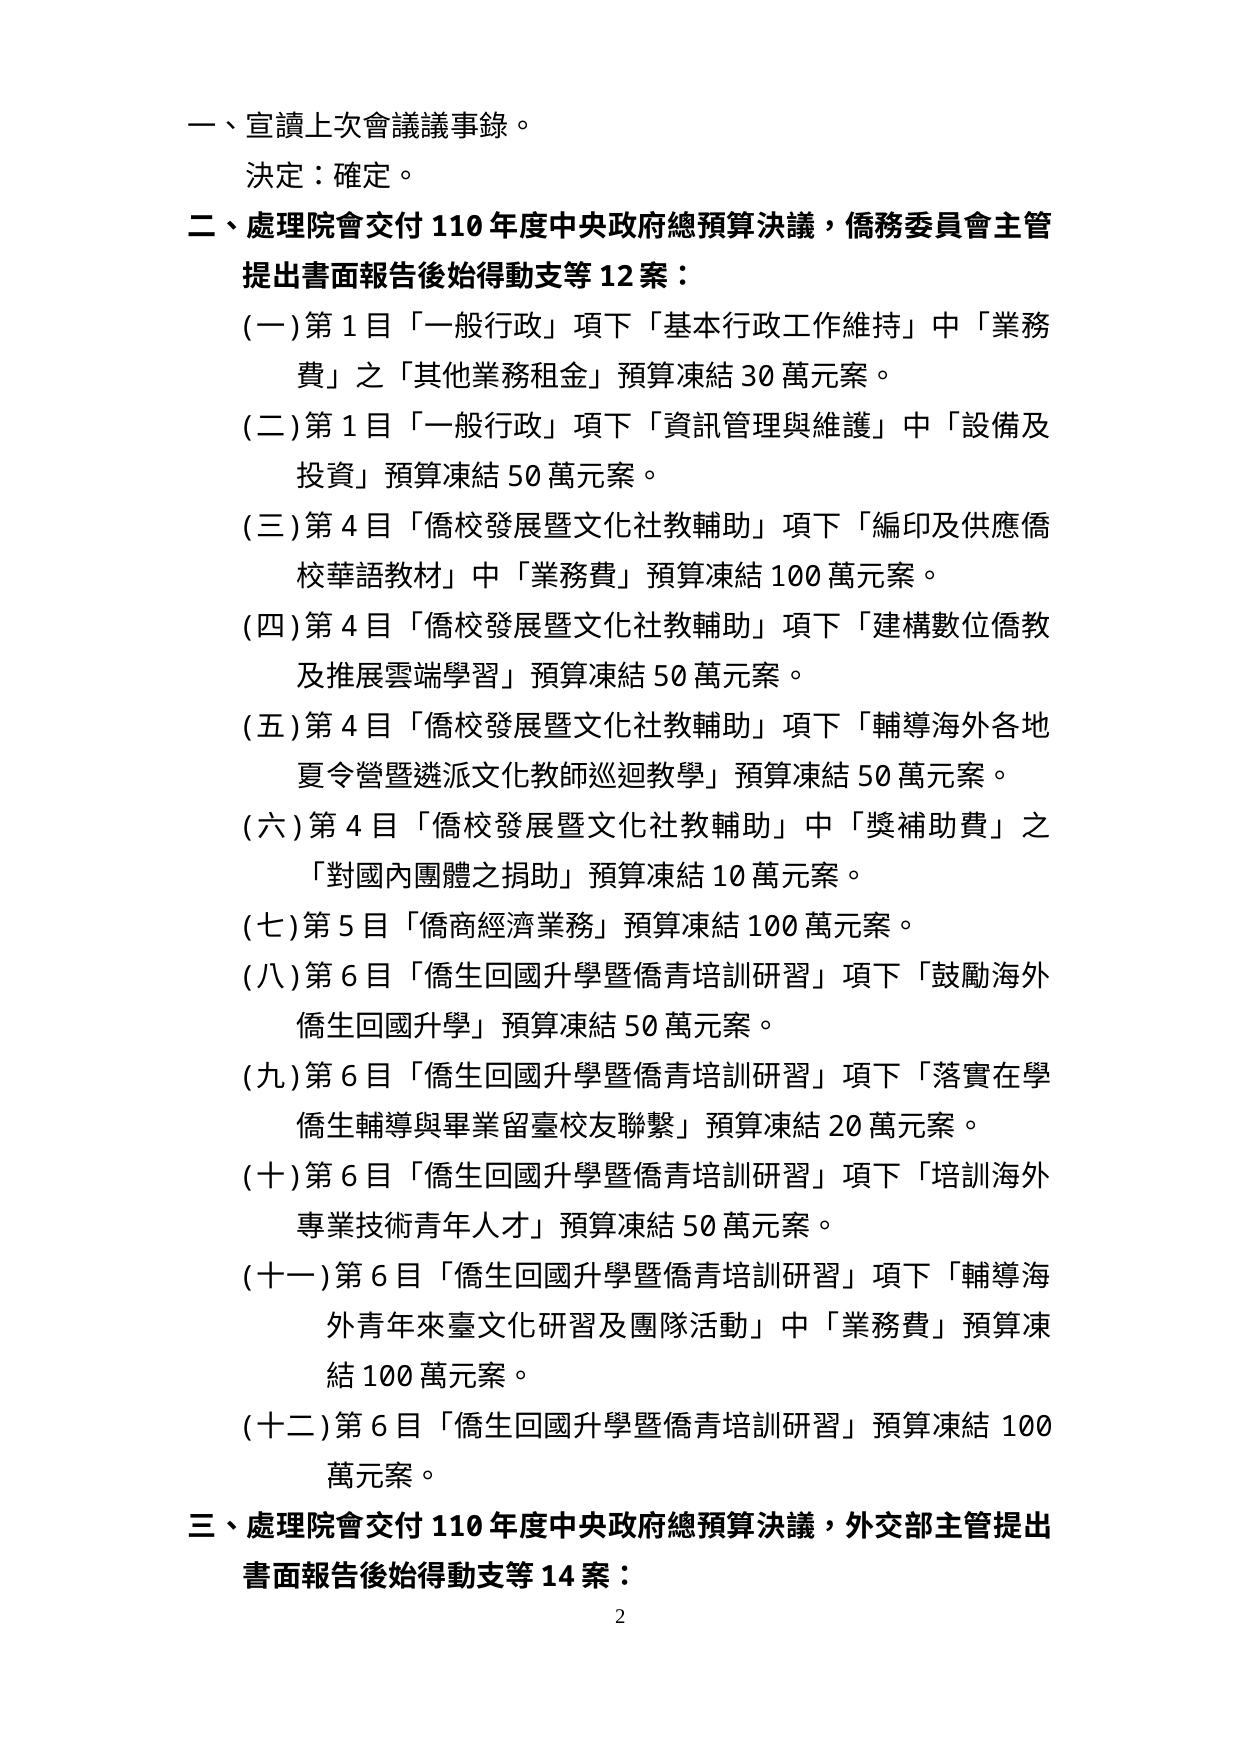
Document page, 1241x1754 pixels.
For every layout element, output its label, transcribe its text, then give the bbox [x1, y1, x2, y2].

text 三、處理院會交付110年度中央政府總預算決議，外交部主管提出書面報告後始得動支等14案： [187, 1496, 1053, 1596]
text (六)第4目「僑校發展暨文化社教輔助」中「獎補助費」之「對國內團體之捐助」預算凍結10萬元案。 [238, 796, 1053, 896]
text (七)第5目「僑商經濟業務」預算凍結100萬元案。 [238, 896, 1053, 946]
text 一、宣讀上次會議議事錄。 [187, 96, 1053, 146]
text (十二)第6目「僑生回國升學暨僑青培訓研習」預算凍結100萬元案。 [238, 1396, 1053, 1496]
text (十)第6目「僑生回國升學暨僑青培訓研習」項下「培訓海外專業技術青年人才」預算凍結50萬元案。 [238, 1146, 1053, 1246]
text (九)第6目「僑生回國升學暨僑青培訓研習」項下「落實在學僑生輔導與畢業留臺校友聯繫」預算凍結20萬元案。 [238, 1046, 1053, 1146]
text (三)第4目「僑校發展暨文化社教輔助」項下「編印及供應僑校華語教材」中「業務費」預算凍結100萬元案。 [238, 496, 1053, 596]
text (一)第1目「一般行政」項下「基本行政工作維持」中「業務費」之「其他業務租金」預算凍結30萬元案。 [238, 296, 1053, 396]
text (四)第4目「僑校發展暨文化社教輔助」項下「建構數位僑教及推展雲端學習」預算凍結50萬元案。 [238, 596, 1053, 696]
text 二、處理院會交付110年度中央政府總預算決議，僑務委員會主管提出書面報告後始得動支等12案： [187, 196, 1053, 296]
text (八)第6目「僑生回國升學暨僑青培訓研習」項下「鼓勵海外僑生回國升學」預算凍結50萬元案。 [238, 946, 1053, 1046]
text 決定：確定。 [187, 146, 1053, 196]
text (二)第1目「一般行政」項下「資訊管理與維護」中「設備及投資」預算凍結50萬元案。 [238, 396, 1053, 496]
text (五)第4目「僑校發展暨文化社教輔助」項下「輔導海外各地夏令營暨遴派文化教師巡迴教學」預算凍結50萬元案。 [238, 696, 1053, 796]
text (十一)第6目「僑生回國升學暨僑青培訓研習」項下「輔導海外青年來臺文化研習及團隊活動」中「業務費」預算凍結100萬元案。 [238, 1246, 1053, 1396]
